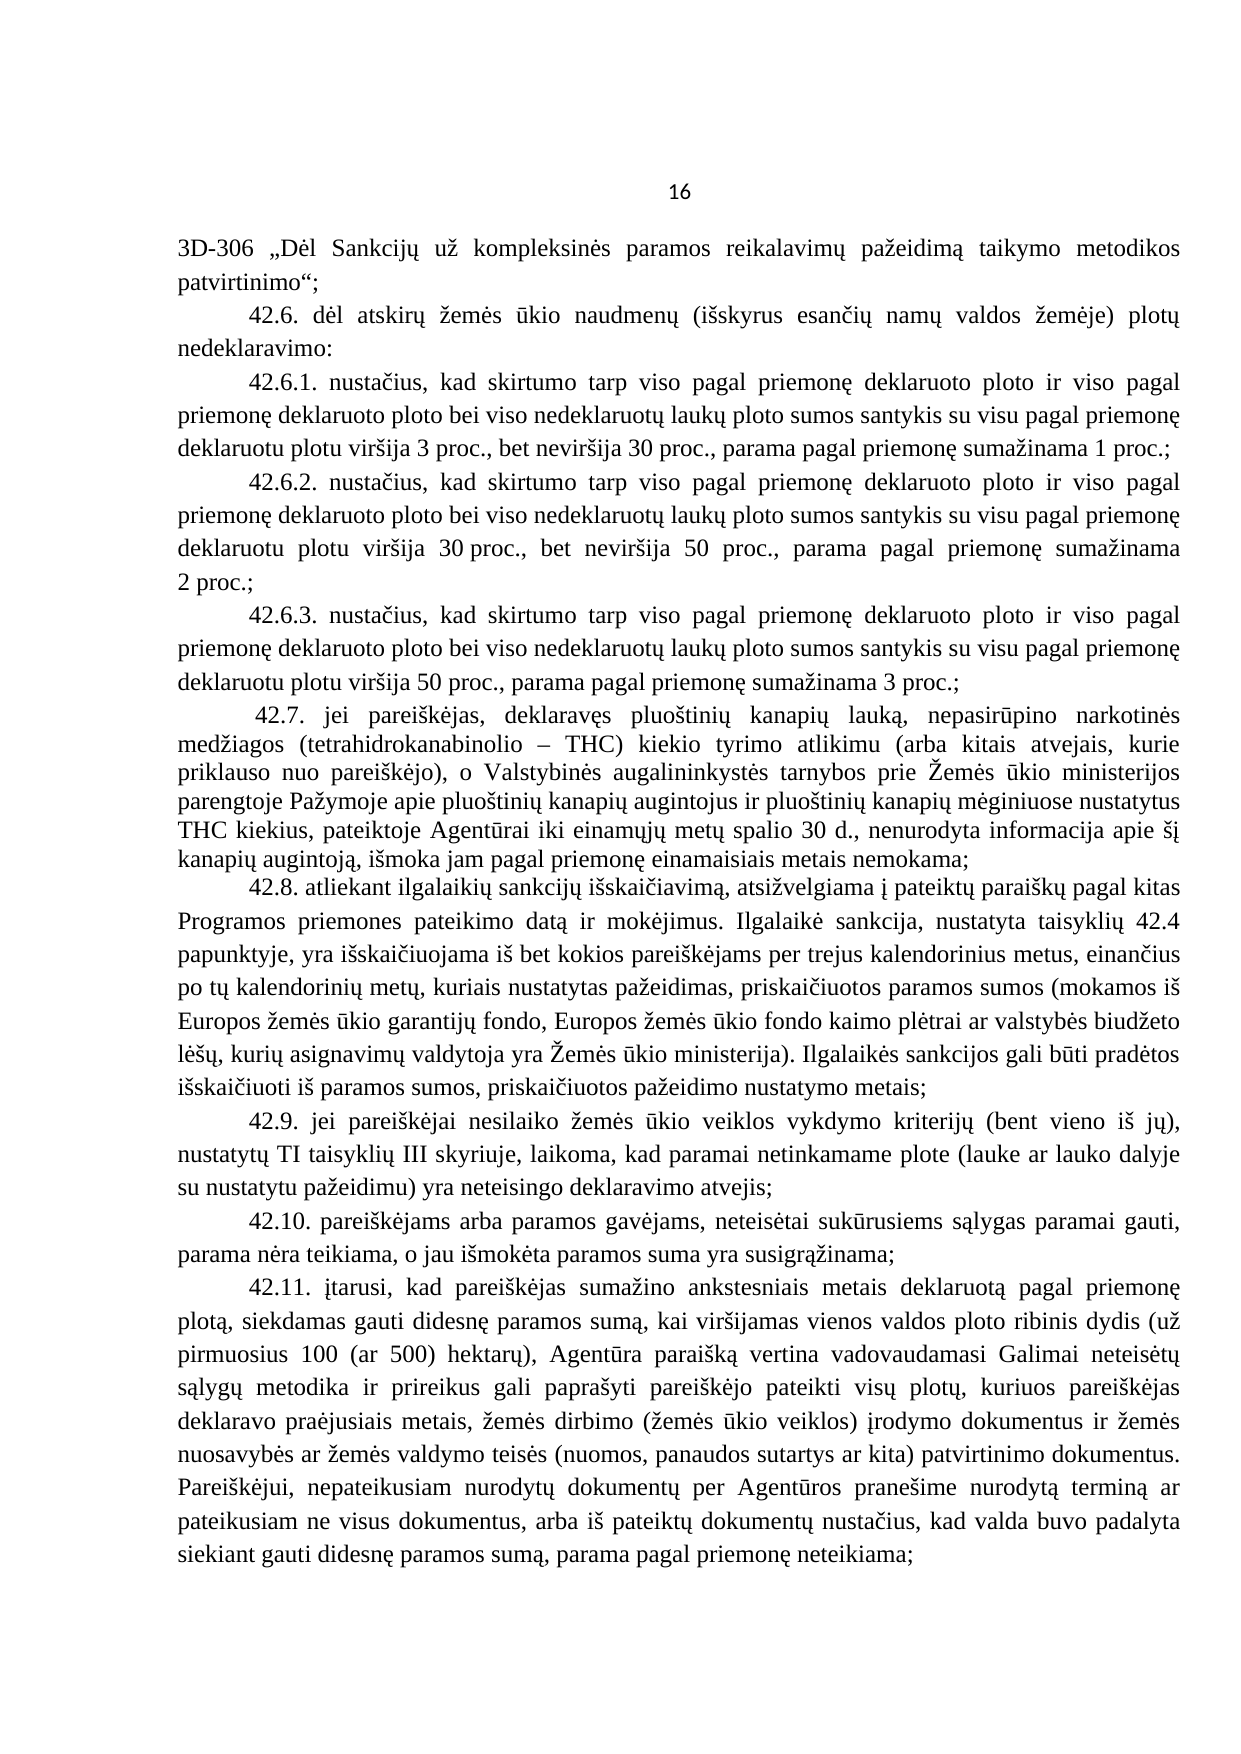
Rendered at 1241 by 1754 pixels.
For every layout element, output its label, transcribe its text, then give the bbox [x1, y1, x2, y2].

text 42.6.1. nustačius, kad skirtumo tarp viso pagal priemonę deklaruoto ploto ir viso pagal priemonę deklaruoto ploto bei viso nedeklaruotų laukų ploto sumos santykis su visu pagal priemonę deklaruotu plotu viršija 3 proc., bet neviršija 30 proc., parama pagal priemonę sumažinama 1 proc.; [177, 367, 1181, 462]
text 42.6. dėl atskirų žemės ūkio naudmenų (išskyrus esančių namų valdos žemėje) plotų nedeklaravimo: [177, 300, 1181, 362]
text 42.8. atliekant ilgalaikių sankcijų išskaičiavimą, atsižvelgiama į pateiktų paraiškų pagal kitas Programos priemones pateikimo datą ir mokėjimus. Ilgalaikė sankcija, nustatyta taisyklių 42.4 papunktyje, yra išskaičiuojama iš bet kokios pareiškėjams per trejus kalendorinius metus, einančius po tų kalendorinių metų, kuriais nustatytas pažeidimas, priskaičiuotos paramos sumos (mokamos iš Europos žemės ūkio garantijų fondo, Europos žemės ūkio fondo kaimo plėtrai ar valstybės biudžeto lėšų, kurių asignavimų valdytoja yra Žemės ūkio ministerija). Ilgalaikės sankcijos gali būti pradėtos išskaičiuoti iš paramos sumos, priskaičiuotos pažeidimo nustatymo metais; [177, 872, 1181, 1101]
text 42.6.3. nustačius, kad skirtumo tarp viso pagal priemonę deklaruoto ploto ir viso pagal priemonę deklaruoto ploto bei viso nedeklaruotų laukų ploto sumos santykis su visu pagal priemonę deklaruotu plotu viršija 50 proc., parama pagal priemonę sumažinama 3 proc.; [177, 600, 1181, 695]
text 3D-306 „Dėl Sankcijų už kompleksinės paramos reikalavimų pažeidimą taikymo metodikos patvirtinimo“; [177, 233, 1181, 295]
text 42.11. įtarusi, kad pareiškėjas sumažino ankstesniais metais deklaruotą pagal priemonę plotą, siekdamas gauti didesnę paramos sumą, kai viršijamas vienos valdos ploto ribinis dydis (už pirmuosius 100 (ar 500) hektarų), Agentūra paraišką vertina vadovaudamasi Galimai neteisėtų sąlygų metodika ir prireikus gali paprašyti pareiškėjo pateikti visų plotų, kuriuos pareiškėjas deklaravo praėjusiais metais, žemės dirbimo (žemės ūkio veiklos) įrodymo dokumentus ir žemės nuosavybės ar žemės valdymo teisės (nuomos, panaudos sutartys ar kita) patvirtinimo dokumentus. Pareiškėjui, nepateikusiam nurodytų dokumentų per Agentūros pranešime nurodytą terminą ar pateikusiam ne visus dokumentus, arba iš pateiktų dokumentų nustačius, kad valda buvo padalyta siekiant gauti didesnę paramos sumą, parama pagal priemonę neteikiama; [177, 1272, 1181, 1568]
text 42.7. jei pareiškėjas, deklaravęs pluoštinių kanapių lauką, nepasirūpino narkotinės medžiagos (tetrahidrokanabinolio – THC) kiekio tyrimo atlikimu (arba kitais atvejais, kurie priklauso nuo pareiškėjo), o Valstybinės augalininkystės tarnybos prie Žemės ūkio ministerijos parengtoje Pažymoje apie pluoštinių kanapių augintojus ir pluoštinių kanapių mėginiuose nustatytus THC kiekius, pateiktoje Agentūrai iki einamųjų metų spalio 30 d., nenurodyta informacija apie šį kanapių augintoją, išmoka jam pagal priemonę einamaisiais metais nemokama; [177, 700, 1181, 872]
text 42.6.2. nustačius, kad skirtumo tarp viso pagal priemonę deklaruoto ploto ir viso pagal priemonę deklaruoto ploto bei viso nedeklaruotų laukų ploto sumos santykis su visu pagal priemonę deklaruotu plotu viršija 30 proc., bet neviršija 50 proc., parama pagal priemonę sumažinama 2 proc.; [177, 467, 1181, 595]
text 42.9. jei pareiškėjai nesilaiko žemės ūkio veiklos vykdymo kriterijų (bent vieno iš jų), nustatytų TI taisyklių III skyriuje, laikoma, kad paramai netinkamame plote (lauke ar lauko dalyje su nustatytu pažeidimu) yra neteisingo deklaravimo atvejis; [177, 1106, 1181, 1201]
text 42.10. pareiškėjams arba paramos gavėjams, neteisėtai sukūrusiems sąlygas paramai gauti, parama nėra teikiama, o jau išmokėta paramos suma yra susigrąžinama; [177, 1206, 1181, 1268]
